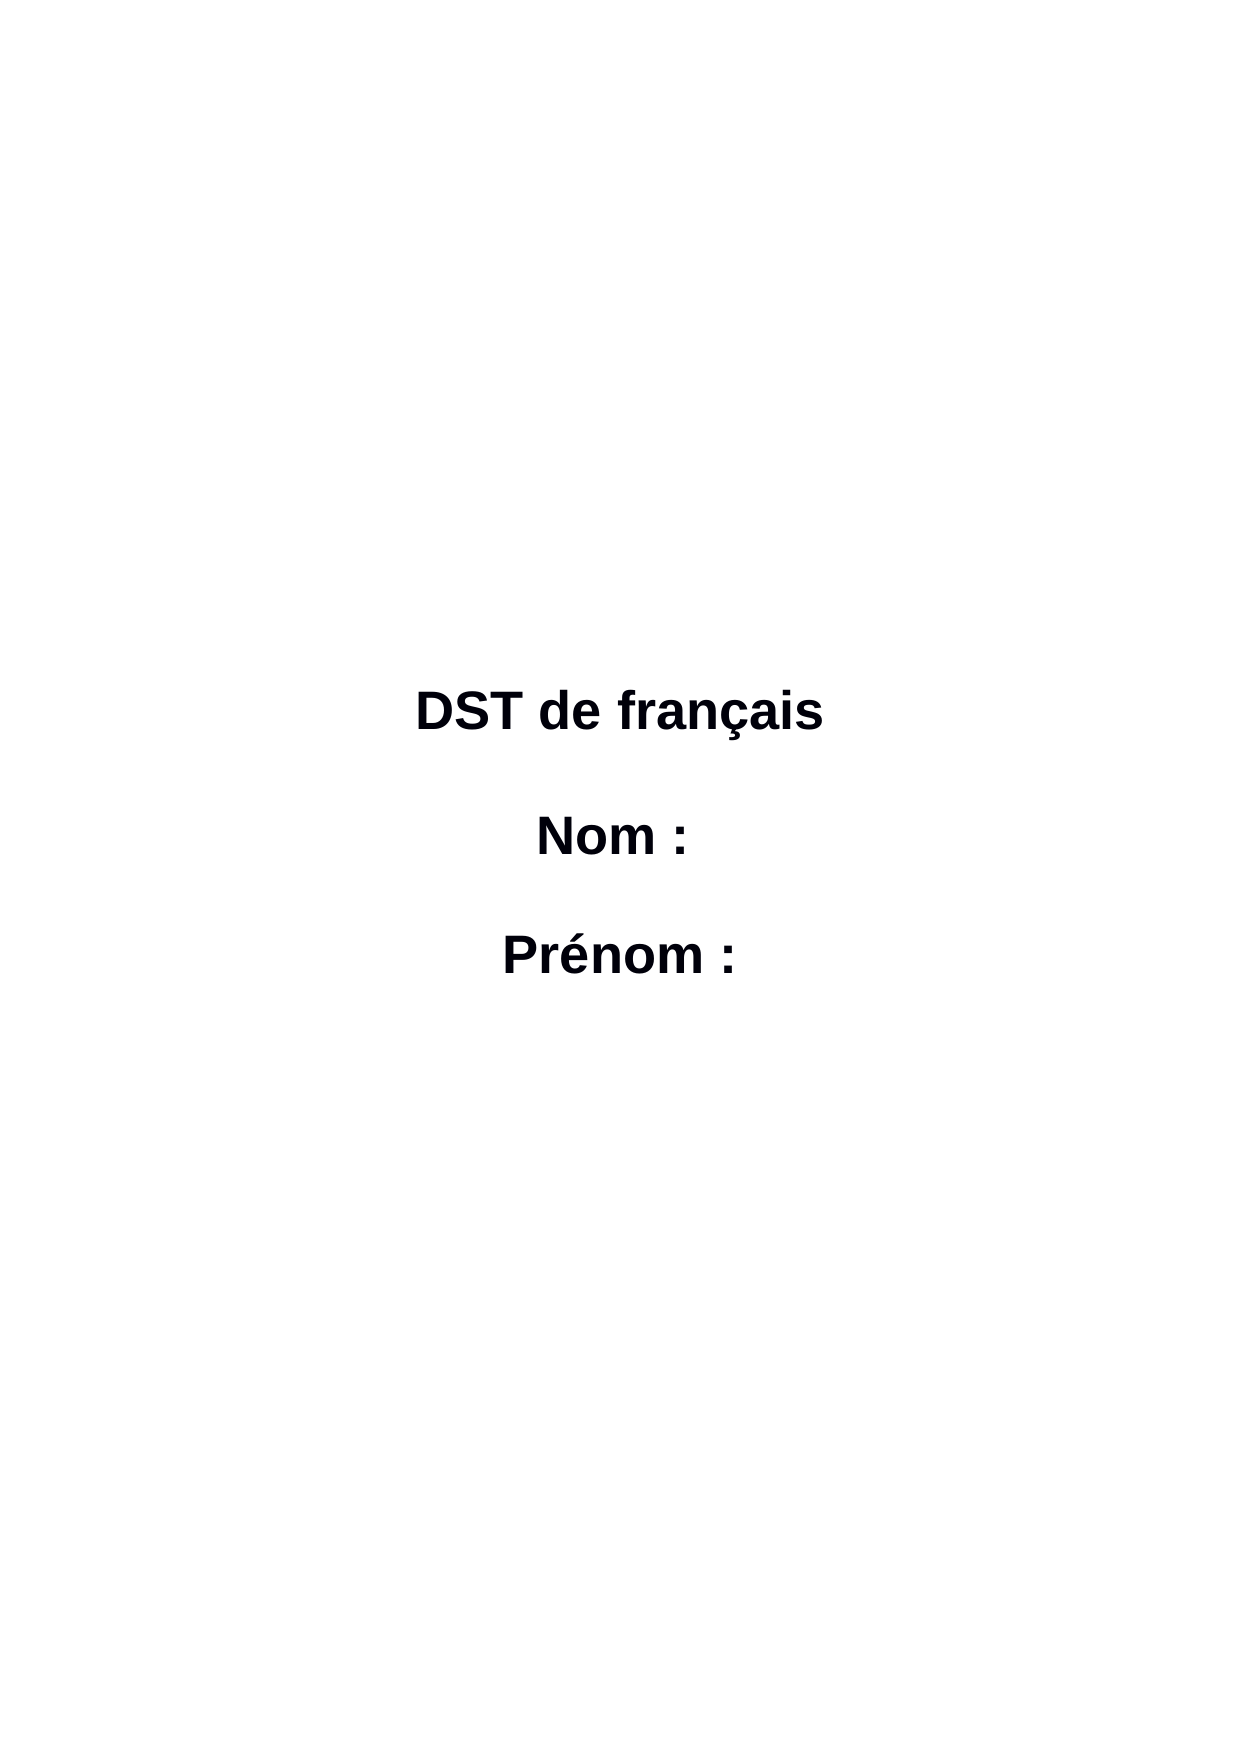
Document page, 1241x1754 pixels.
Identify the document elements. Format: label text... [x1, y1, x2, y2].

text Nom : [118, 803, 1122, 866]
text DST de français [118, 679, 1122, 741]
text Prénom : [118, 923, 1122, 985]
